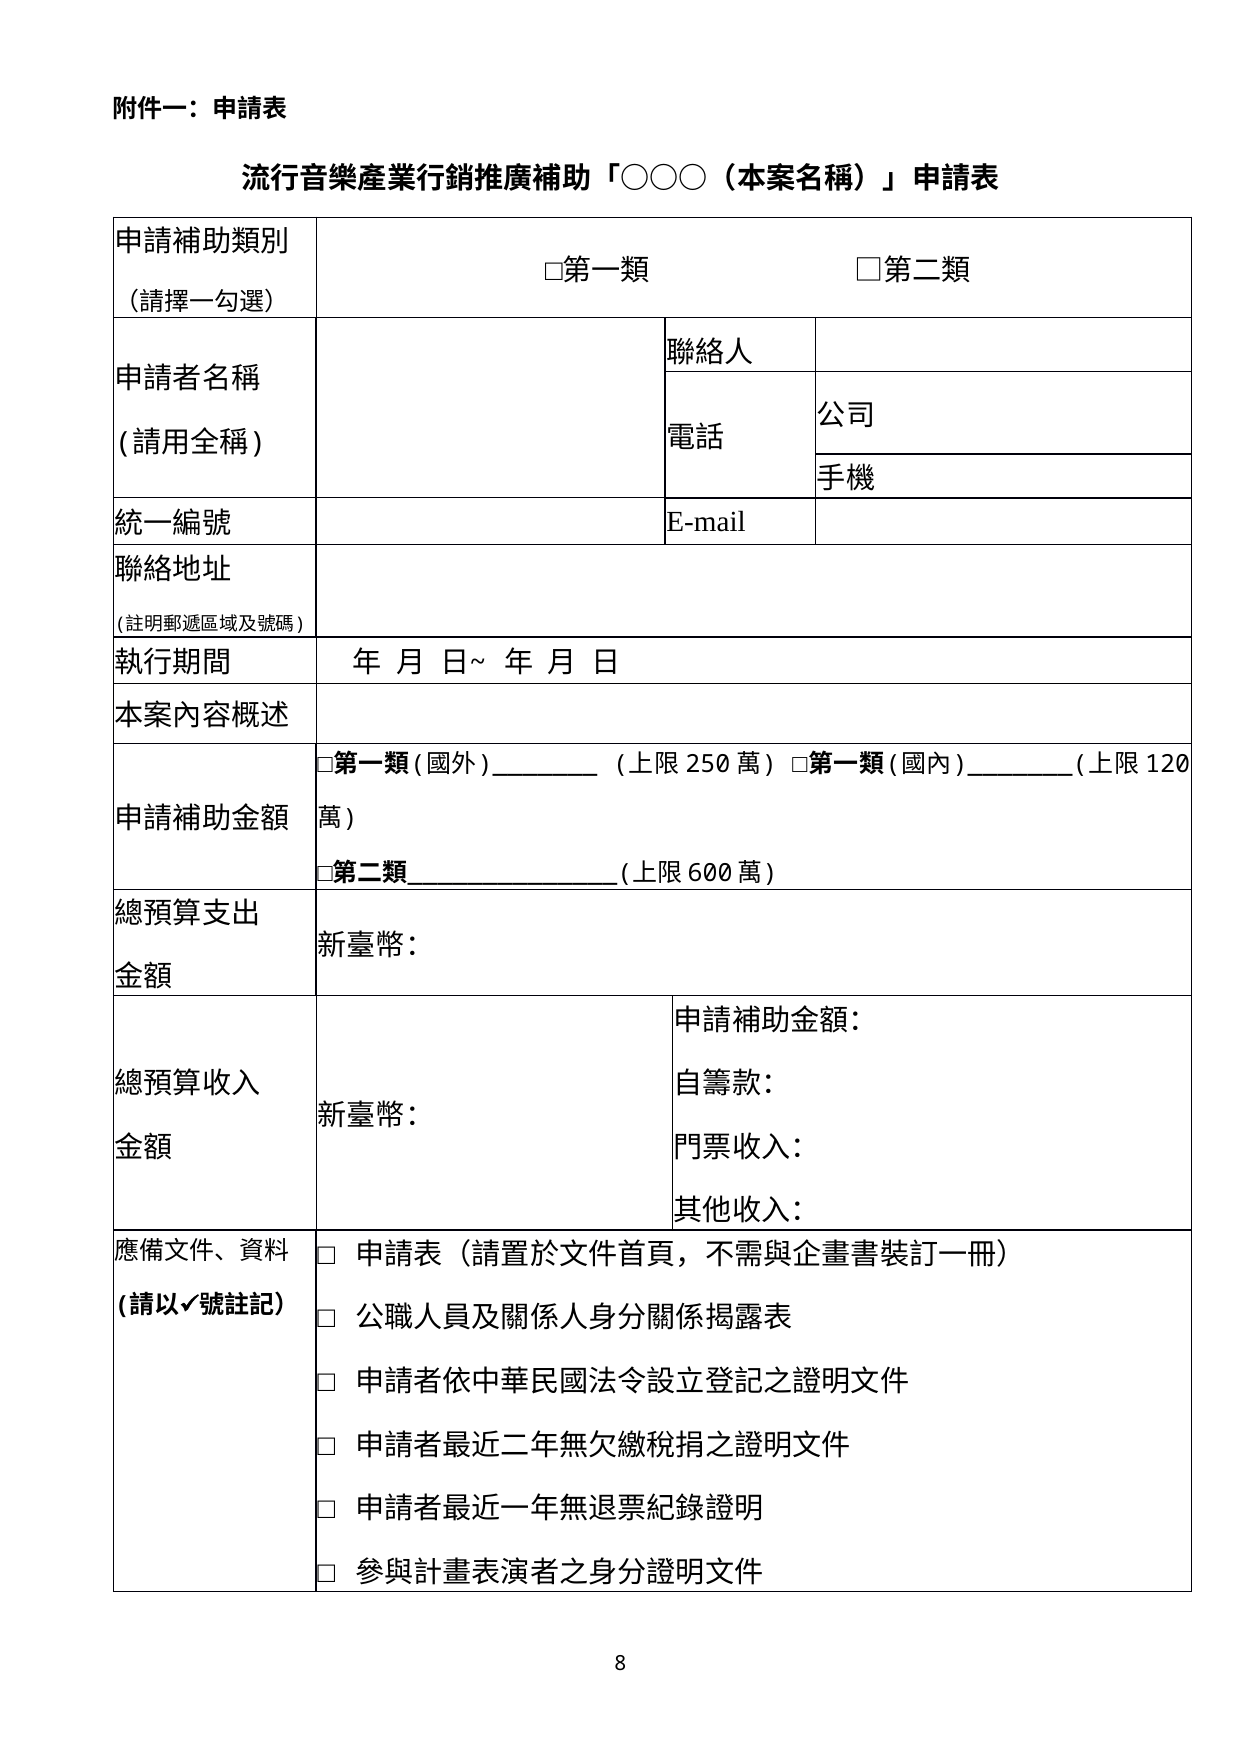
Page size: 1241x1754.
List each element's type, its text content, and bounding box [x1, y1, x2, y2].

table_cell [816, 499, 1191, 544]
table_cell 申請補助金額 [114, 744, 315, 888]
table_cell 總預算支出 金額 [114, 890, 315, 995]
table_cell □第一類(國外)_______ (上限250萬) □第一類(國內)_______(上限120萬) □第二類______________(上限600萬) [317, 744, 1191, 888]
table_header 申請補助類別 （請擇一勾選） [114, 218, 316, 317]
table_cell [317, 684, 1191, 742]
table_cell 統一編號 [114, 498, 315, 544]
table_cell 公司 [816, 372, 1191, 453]
table_cell 聯絡地址 (註明郵遞區域及號碼) [114, 545, 315, 636]
table_cell 申請補助金額： 自籌款： 門票收入： 其他收入： [673, 996, 1191, 1229]
table_cell E-mail [666, 499, 815, 544]
text 附件一：申請表 [112, 89, 1128, 125]
table_cell 申請者名稱 (請用全稱) [114, 318, 315, 497]
table_cell 申請表（請置於文件首頁，不需與企畫書裝訂一冊） 公職人員及關係人身分關係揭露表 申請者依中華民國法令設立登記之證明文件 申請者最近二年無欠繳稅捐之證明文件 申請者最近一年無退票紀錄證明 參與計畫表演者之身分證明文件 切結書 企畫書及其電子檔（包含：活動經費預估表、合作證明文件） □ 參與計畫表演者之音樂作品 [317, 1231, 1191, 1591]
text 流行音樂產業行銷推廣補助「○○○（本案名稱）」申請表 [112, 150, 1128, 198]
table_cell 總預算收入 金額 [114, 996, 316, 1229]
table_cell 本案內容概述 [114, 684, 316, 742]
table_cell [317, 545, 1191, 636]
table_cell 新臺幣： [317, 996, 672, 1229]
table_cell [317, 318, 664, 497]
table_cell 應備文件、資料 (請以號註記） [114, 1231, 315, 1591]
table_cell 新臺幣： [317, 890, 1191, 995]
table_cell 年 月 日~ 年 月 日 [317, 638, 1191, 683]
table_header □第一類 □第二類 [317, 218, 1191, 317]
table_cell [816, 318, 1191, 371]
table_cell 聯絡人 [666, 318, 815, 371]
table_cell 電話 [666, 372, 815, 497]
table_cell 執行期間 [114, 638, 316, 683]
table_cell [317, 498, 664, 544]
table_cell 手機 [816, 455, 1191, 497]
